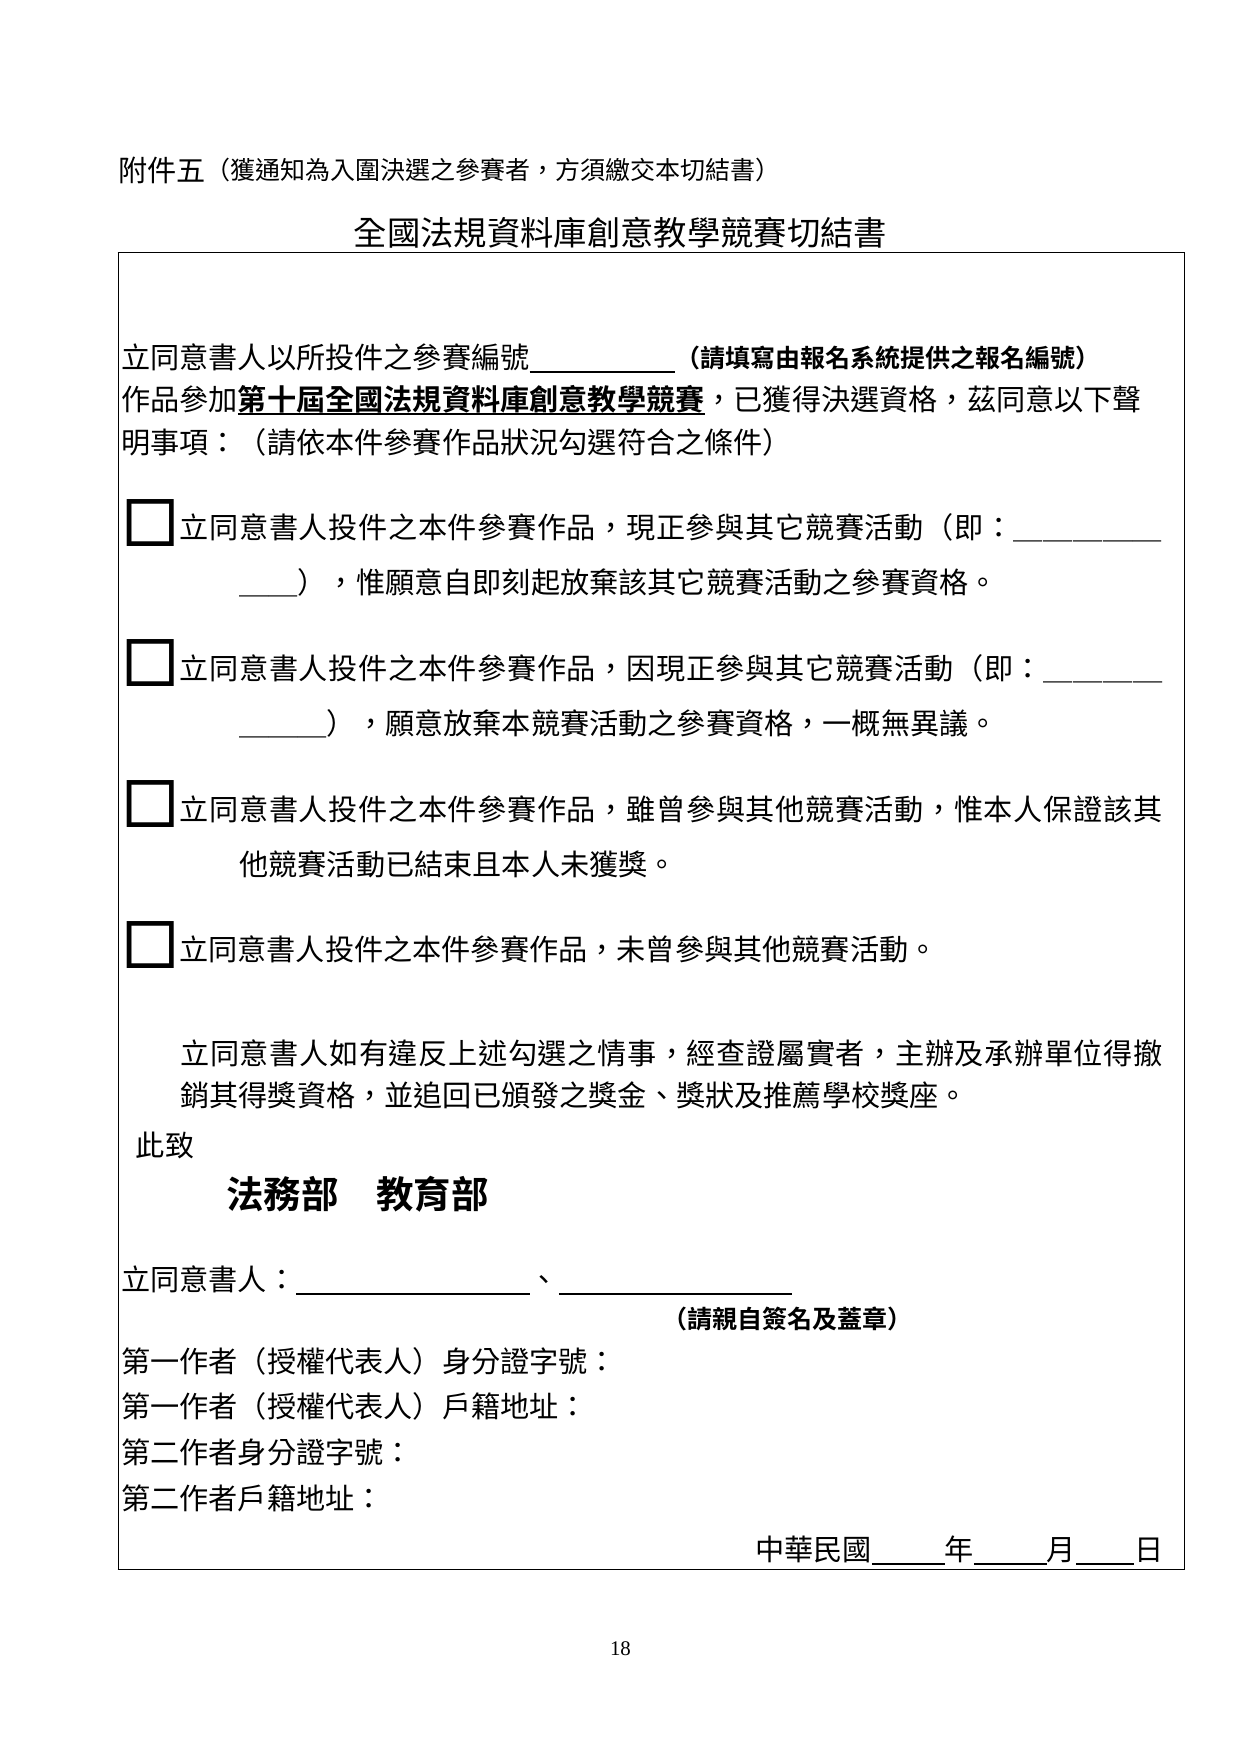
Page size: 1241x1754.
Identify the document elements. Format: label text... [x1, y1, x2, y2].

text 附件五（獲通知為入圍決選之參賽者，方須繳交本切結書） [118, 127, 1122, 189]
text 全國法規資料庫創意教學競賽切結書 [118, 189, 1122, 252]
table_header 立同意書人以所投件之參賽編號 （請填寫由報名系統提供之報名編號） 作品參加第十屆全國法規資料庫創意教學競賽，已獲得決選資格，茲同意以下聲明事項：（請依本件參賽作品狀況勾選符合之條件） 立同意書人投件之本件參賽作品，現正參與其它競賽活動（即：＿＿＿＿＿＿＿），惟願意自即刻起放棄該其它競賽活動之參賽資格。 立同意書人投件之本件參賽作品，因現正參與其它競賽活動（即：＿＿＿＿＿＿＿），願意放棄本競賽活動之參賽資格，一概無異議。 立同意書人投件之本件參賽作品，雖曾參與其他競賽活動，惟本人保證該其他競賽活動已結束且本人未獲獎。 立同意書人投件之本件參賽作品，未曾參與其他競賽活動。 立同意書人如有違反上述勾選之情事，經查證屬實者，主辦及承辦單位得撤銷其得獎資格，並追回已頒發之獎金、獎狀及推薦學校獎座。 此致 法務部 教育部 立同意書人： 、 （請親自簽名及蓋章） 第一作者（授權代表人）身分證字號： 第一作者（授權代表人）戶籍地址： 第二作者身分證字號： 第二作者戶籍地址： 中華民國 年 月 日 [119, 253, 1184, 1569]
